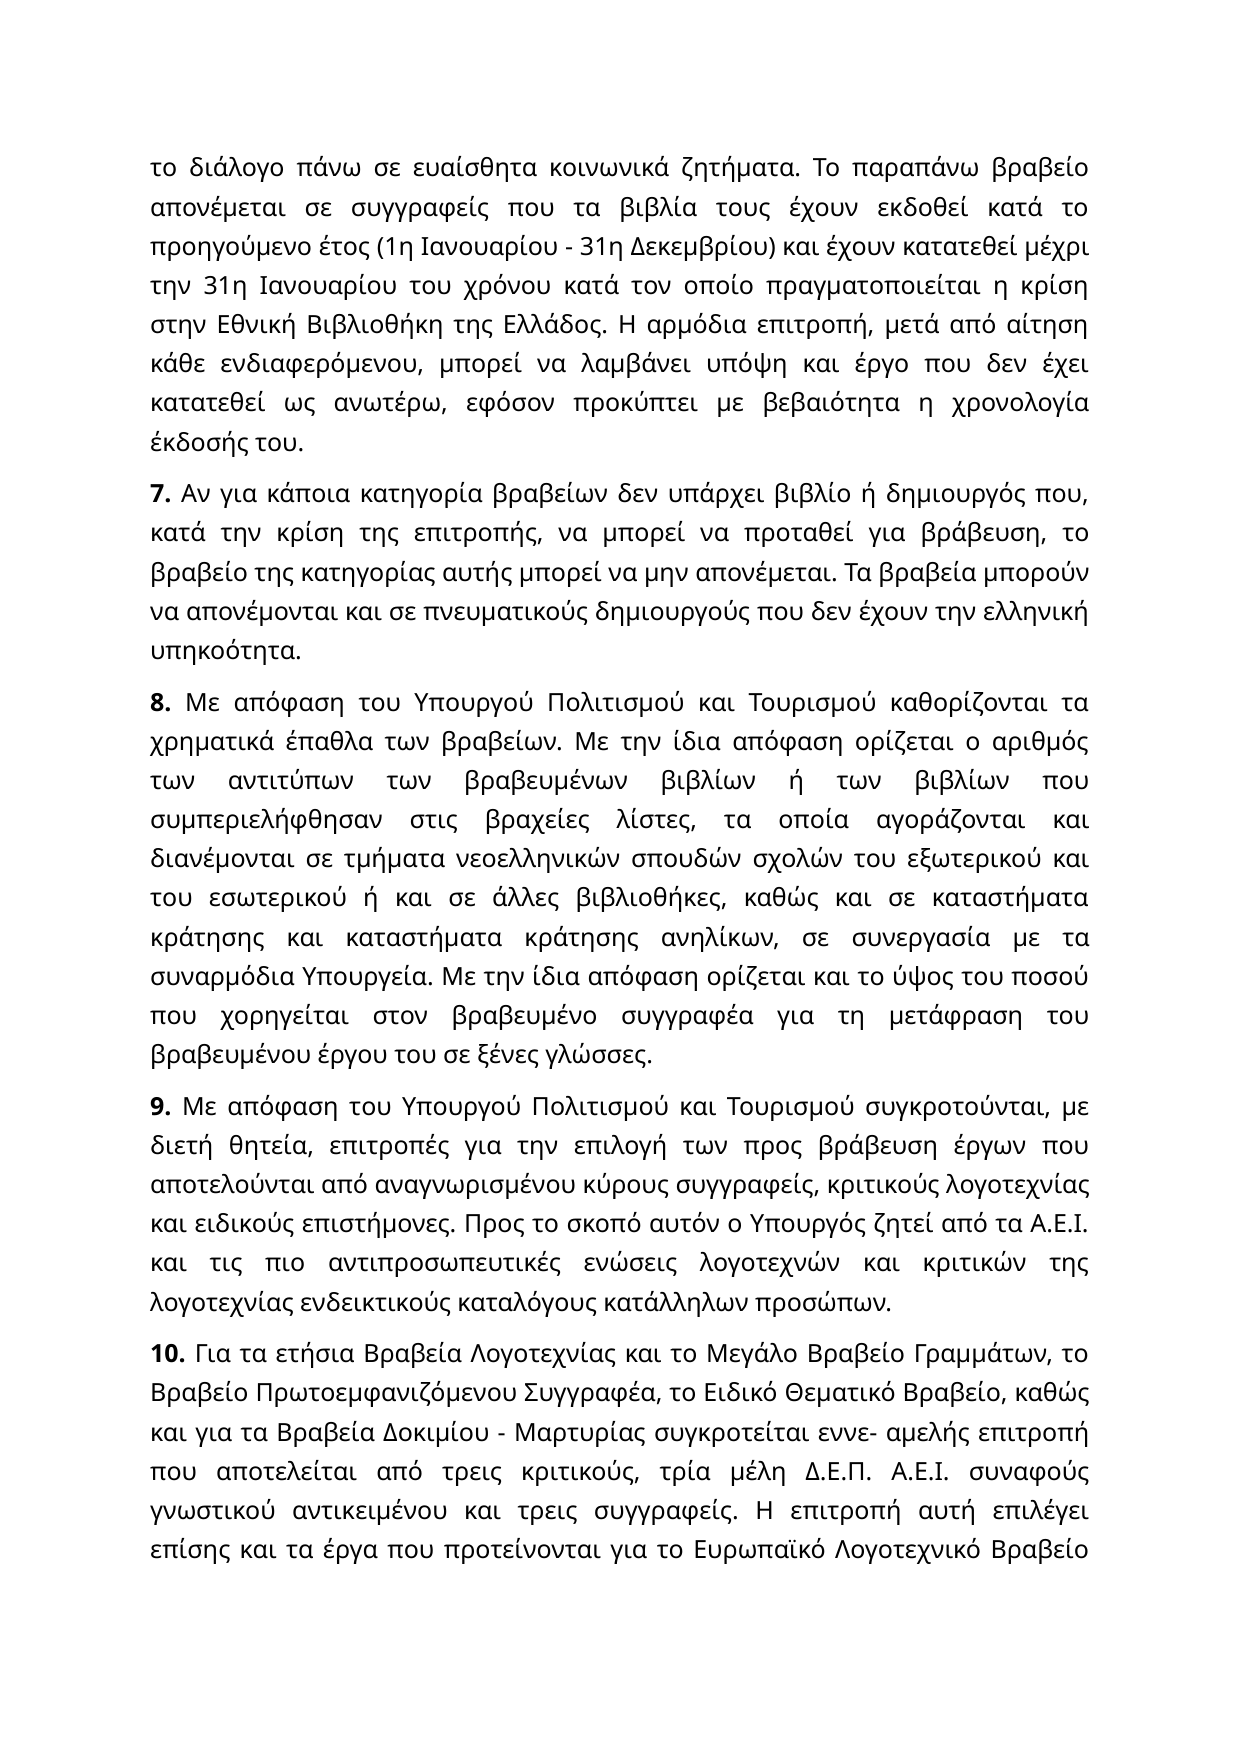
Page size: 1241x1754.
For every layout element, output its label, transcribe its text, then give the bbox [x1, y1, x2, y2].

text 10. Για τα ετήσια Βραβεία Λογοτεχνίας και το Μεγάλο Βραβείο Γραμμάτων, το Βραβείο Πρωτοεμφανιζόμενου Συγγραφέα, το Ειδικό Θεματικό Βραβείο, καθώς και για τα Βραβεία Δοκιμίου - Μαρτυρίας συγκροτείται εννε- αμελής επιτροπή που αποτελείται από τρεις κριτικούς, τρία μέλη Δ.Ε.Π. Α.Ε.Ι. συναφούς γνωστικού αντικειμένου και τρεις συγγραφείς. Η επιτροπή αυτή επιλέγει επίσης και τα έργα που προτείνονται για το Ευρωπαϊκό Λογοτεχνικό Βραβείο [150, 1336, 1090, 1566]
text 9. Με απόφαση του Υπουργού Πολιτισμού και Τουρισμού συγκροτούνται, με διετή θητεία, επιτροπές για την επιλογή των προς βράβευση έργων που αποτελούνται από αναγνωρισμένου κύρους συγγραφείς, κριτικούς λογοτεχνίας και ειδικούς επιστήμονες. Προς το σκοπό αυτόν ο Υπουργός ζητεί από τα Α.Ε.Ι. και τις πιο αντιπροσωπευτικές ενώσεις λογοτεχνών και κριτικών της λογοτεχνίας ενδεικτικούς καταλόγους κατάλληλων προσώπων. [150, 1088, 1090, 1318]
text 8. Με απόφαση του Υπουργού Πολιτισμού και Τουρισμού καθορίζονται τα χρηματικά έπαθλα των βραβείων. Με την ίδια απόφαση ορίζεται ο αριθμός των αντιτύπων των βραβευμένων βιβλίων ή των βιβλίων που συμπεριελήφθησαν στις βραχείες λίστες, τα οποία αγοράζονται και διανέμονται σε τμήματα νεοελληνικών σπουδών σχολών του εξωτερικού και του εσωτερικού ή και σε άλλες βιβλιοθήκες, καθώς και σε καταστήματα κράτησης και καταστήματα κράτησης ανηλίκων, σε συνεργασία με τα συναρμόδια Υπουργεία. Με την ίδια απόφαση ορίζεται και το ύψος του ποσού που χορηγείται στον βραβευμένο συγγραφέα για τη μετάφραση του βραβευμένου έργου του σε ξένες γλώσσες. [150, 684, 1090, 1071]
text το διάλογο πάνω σε ευαίσθητα κοινωνικά ζητήματα. Το παραπάνω βραβείο απονέμεται σε συγγραφείς που τα βιβλία τους έχουν εκδοθεί κατά το προηγούμενο έτος (1η Ιανουαρίου - 31η Δεκεμβρίου) και έχουν κατατεθεί μέχρι την 31η Ιανουαρίου του χρόνου κατά τον οποίο πραγματοποιείται η κρίση στην Εθνική Βιβλιοθήκη της Ελλάδος. Η αρμόδια επιτροπή, μετά από αίτηση κάθε ενδιαφερόμενου, μπορεί να λαμβάνει υπόψη και έργο που δεν έχει κατατεθεί ως ανωτέρω, εφόσον προκύπτει με βεβαιότητα η χρονολογία έκδοσής του. [150, 150, 1090, 458]
text 7. Αν για κάποια κατηγορία βραβείων δεν υπάρχει βιβλίο ή δημιουργός που, κατά την κρίση της επιτροπής, να μπορεί να προταθεί για βράβευση, το βραβείο της κατηγορίας αυτής μπορεί να μην απονέμεται. Τα βραβεία μπορούν να απονέμονται και σε πνευματικούς δημιουργούς που δεν έχουν την ελληνική υπηκοότητα. [150, 476, 1090, 667]
